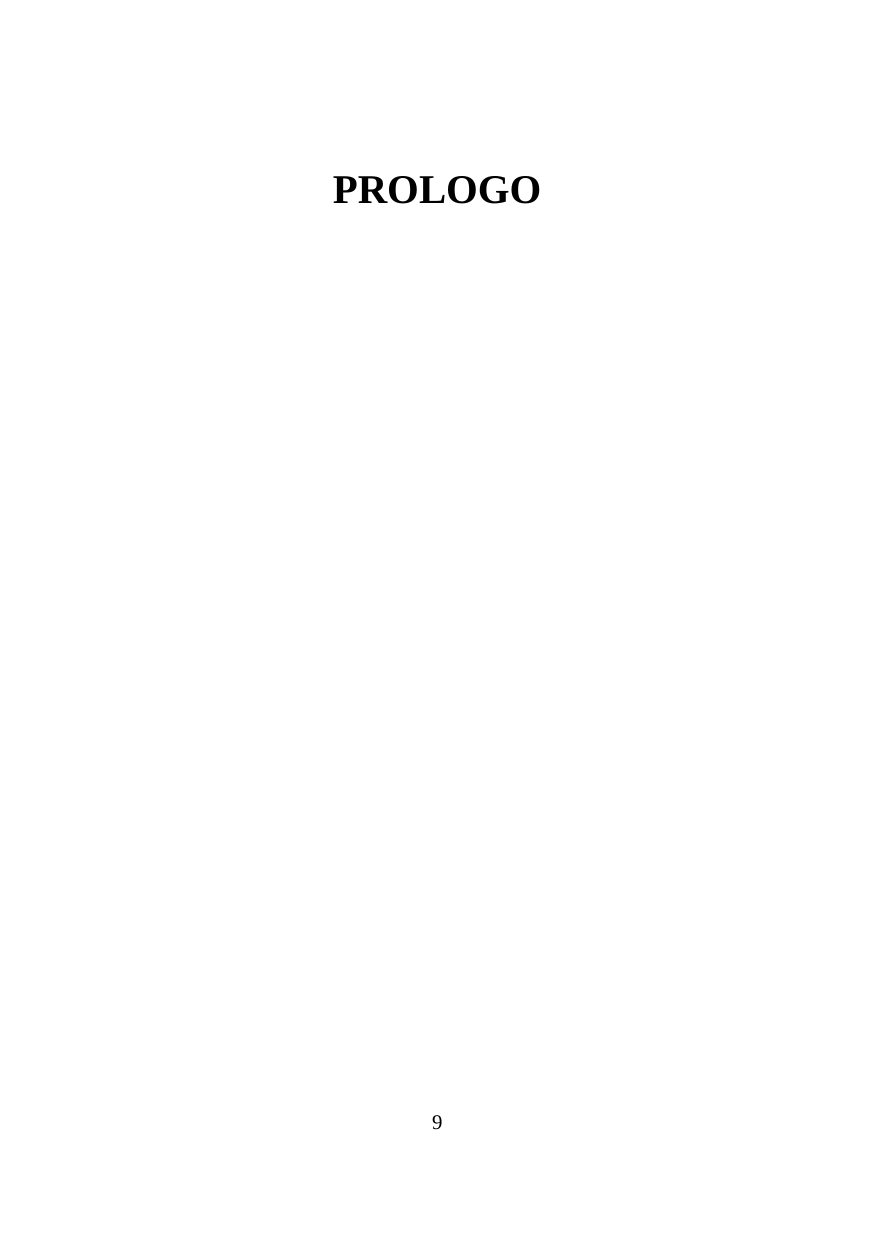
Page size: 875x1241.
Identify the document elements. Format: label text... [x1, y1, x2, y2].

subtitle PROLOGO [106, 165, 768, 212]
